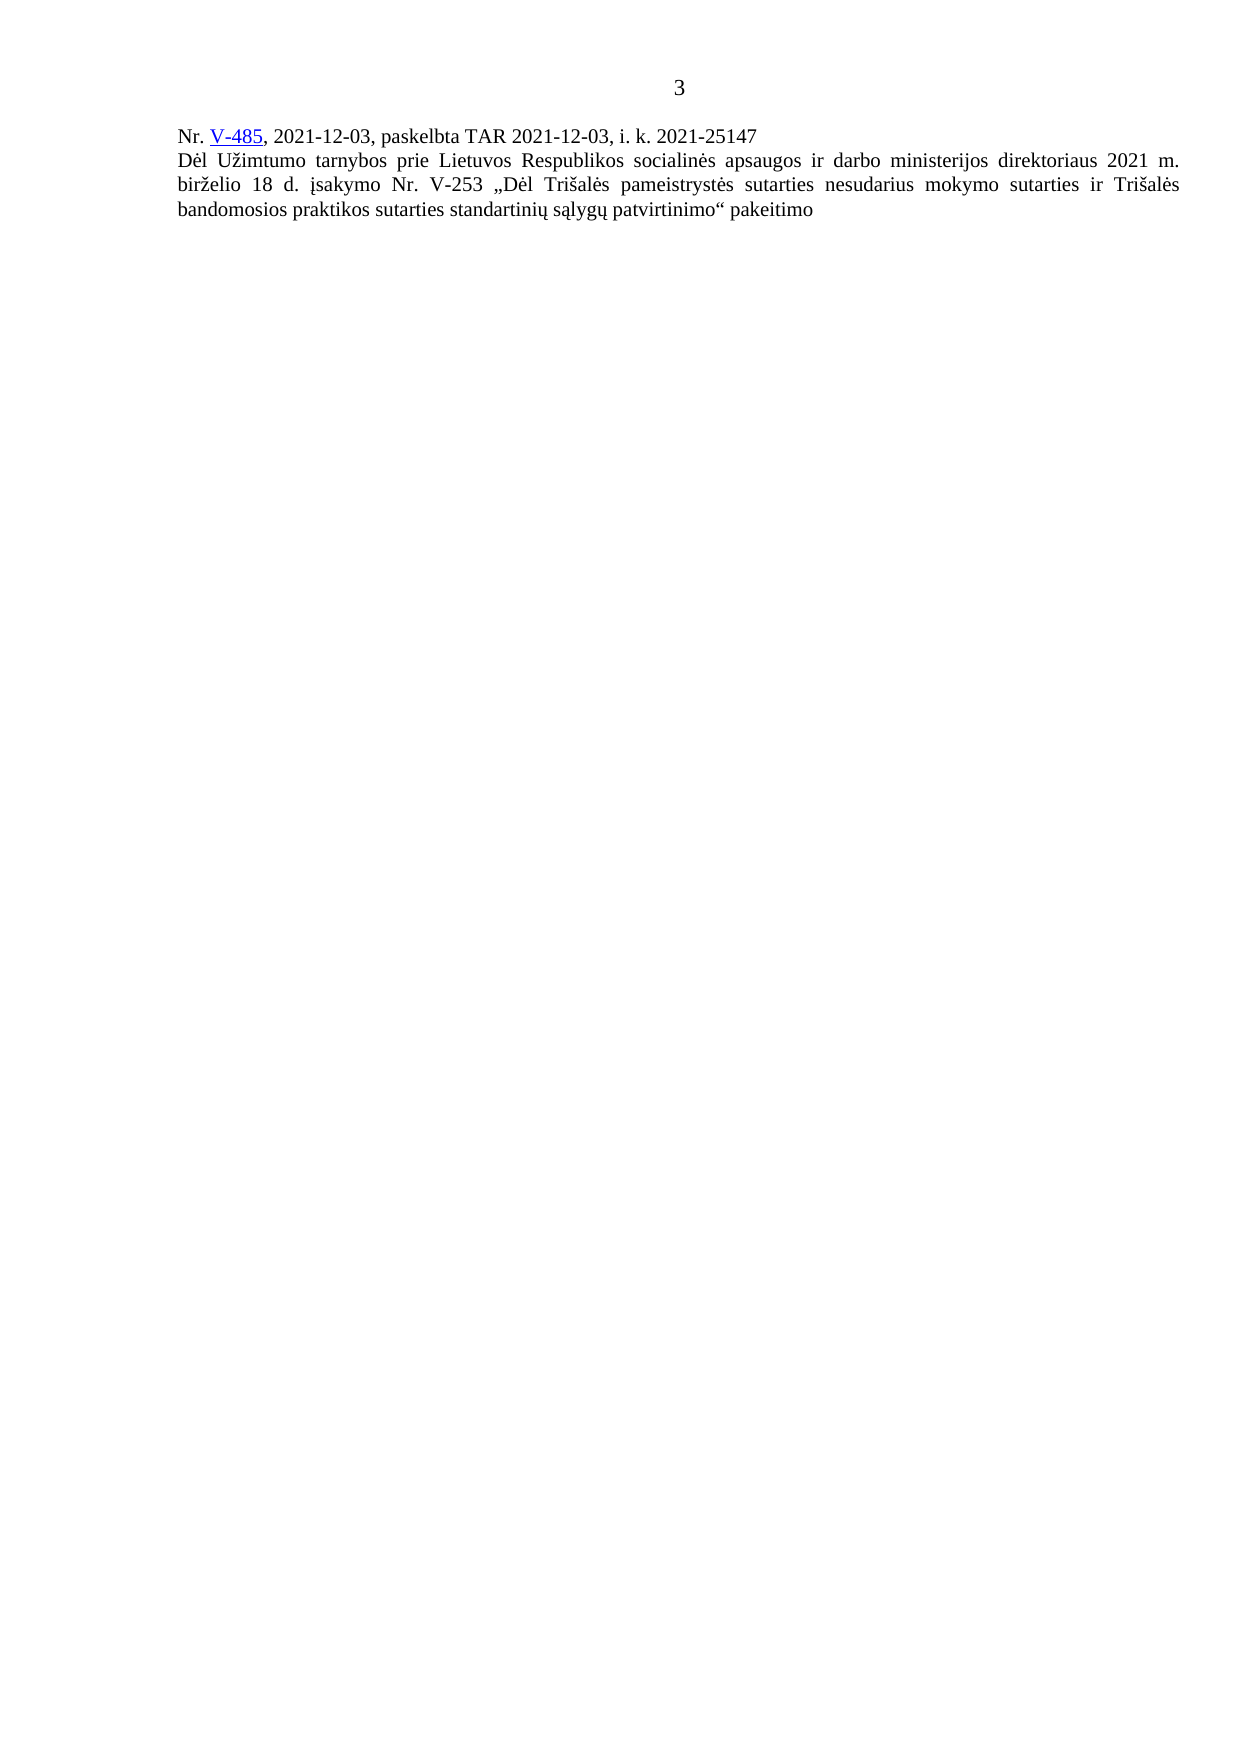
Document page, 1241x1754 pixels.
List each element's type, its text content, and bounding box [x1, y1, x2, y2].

text Nr. V-485, 2021-12-03, paskelbta TAR 2021-12-03, i. k. 2021-25147 [177, 124, 1181, 148]
text Dėl Užimtumo tarnybos prie Lietuvos Respublikos socialinės apsaugos ir darbo ministerijos direktoriaus 2021 m. birželio 18 d. įsakymo Nr. V-253 „Dėl Trišalės pameistrystės sutarties nesudarius mokymo sutarties ir Trišalės bandomosios praktikos sutarties standartinių sąlygų patvirtinimo“ pakeitimo [177, 148, 1181, 221]
